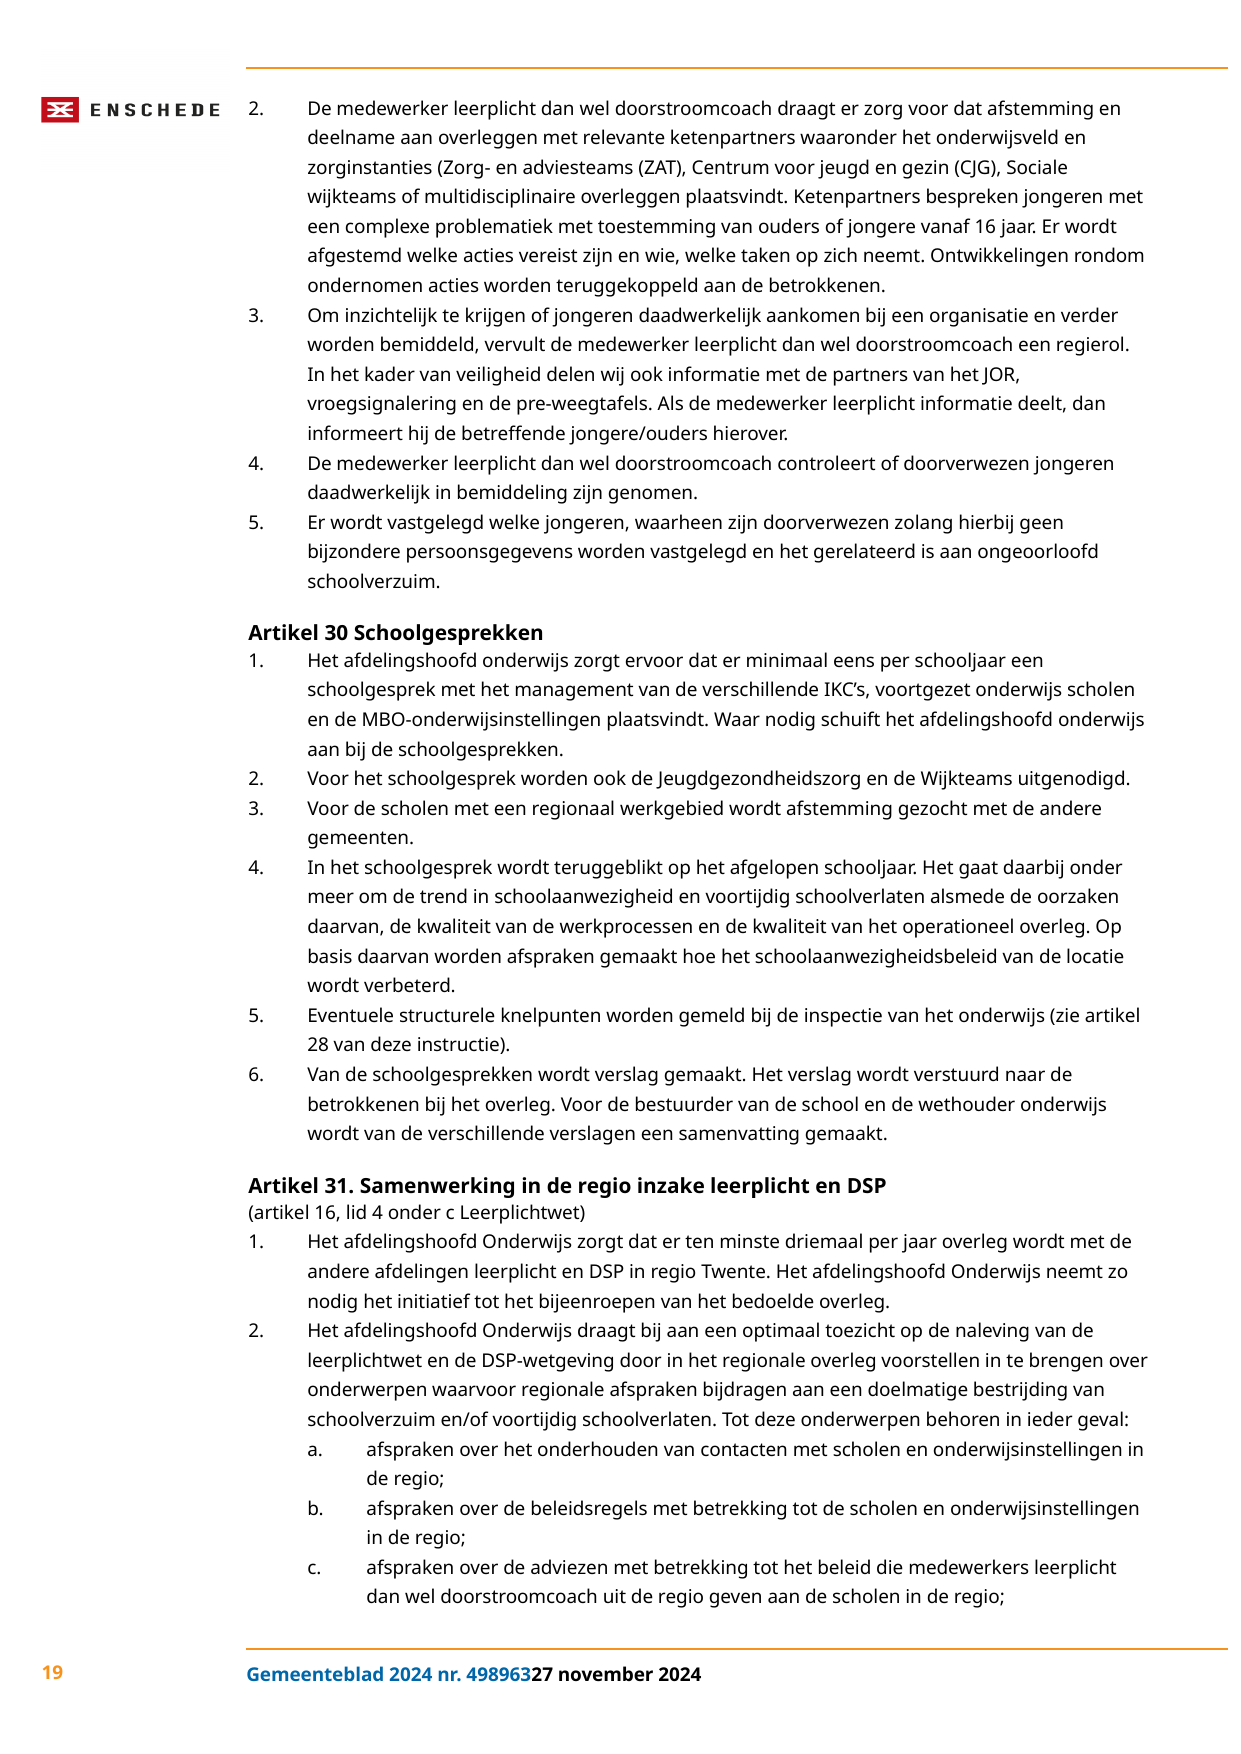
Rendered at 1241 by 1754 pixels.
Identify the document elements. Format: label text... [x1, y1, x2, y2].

list Het afdelingshoofd Onderwijs zorgt dat er ten minste driemaal per jaar overleg wordt met de andere afdelingen leerplicht en DSP in regio Twente. Het afdelingshoofd Onderwijs neemt zo nodig het initiatief tot het bijeenroepen van het bedoelde overleg. [248, 1229, 1152, 1314]
list Eventuele structurele knelpunten worden gemeld bij de inspectie van het onderwijs (zie artikel 28 van deze instructie). [248, 1002, 1152, 1057]
picture [41, 47, 231, 172]
list De medewerker leerplicht dan wel doorstroomcoach controleert of doorverwezen jongeren daadwerkelijk in bemiddeling zijn genomen. [248, 450, 1152, 505]
list afspraken over het onderhouden van contacten met scholen en onderwijsinstellingen in de regio; [307, 1436, 1152, 1491]
list Er wordt vastgelegd welke jongeren, waarheen zijn doorverwezen zolang hierbij geen bijzondere persoonsgegevens worden vastgelegd en het gerelateerd is aan ongeoorloofd schoolverzuim. [248, 509, 1152, 594]
list Om inzichtelijk te krijgen of jongeren daadwerkelijk aankomen bij een organisatie en verder worden bemiddeld, vervult de medewerker leerplicht dan wel doorstroomcoach een regierol. In het kader van veiligheid delen wij ook informatie met de partners van het JOR, vroegsignalering en de pre-weegtafels. Als de medewerker leerplicht informatie deelt, dan informeert hij de betreffende jongere/ouders hierover. [248, 302, 1152, 446]
list In het schoolgesprek wordt teruggeblikt op het afgelopen schooljaar. Het gaat daarbij onder meer om de trend in schoolaanwezigheid en voortijdig schoolverlaten alsmede de oorzaken daarvan, de kwaliteit van de werkprocessen en de kwaliteit van het operationeel overleg. Op basis daarvan worden afspraken gemaakt hoe het schoolaanwezigheidsbeleid van de locatie wordt verbeterd. [248, 854, 1152, 998]
list Voor de scholen met een regionaal werkgebied wordt afstemming gezocht met de andere gemeenten. [248, 795, 1152, 850]
list Voor het schoolgesprek worden ook de Jeugdgezondheidszorg en de Wijkteams uitgenodigd. [248, 765, 1152, 791]
list Het afdelingshoofd Onderwijs draagt bij aan een optimaal toezicht op de naleving van de leerplichtwet en de DSP-wetgeving door in het regionale overleg voorstellen in te brengen over onderwerpen waarvoor regionale afspraken bijdragen aan een doelmatige bestrijding van schoolverzuim en/of voortijdig schoolverlaten. Tot deze onderwerpen behoren in ieder geval: [248, 1317, 1152, 1432]
text Artikel 30 Schoolgesprekken [248, 618, 1152, 647]
text (artikel 16, lid 4 onder c Leerplichtwet) [248, 1199, 1152, 1225]
list afspraken over de adviezen met betrekking tot het beleid die medewerkers leerplicht dan wel doorstroomcoach uit de regio geven aan de scholen in de regio; [307, 1554, 1152, 1609]
list Het afdelingshoofd onderwijs zorgt ervoor dat er minimaal eens per schooljaar een schoolgesprek met het management van de verschillende IKC’s, voortgezet onderwijs scholen en de MBO-onderwijsinstellingen plaatsvindt. Waar nodig schuift het afdelingshoofd onderwijs aan bij de schoolgesprekken. [248, 647, 1152, 761]
list De medewerker leerplicht dan wel doorstroomcoach draagt er zorg voor dat afstemming en deelname aan overleggen met relevante ketenpartners waaronder het onderwijsveld en zorginstanties (Zorg- en adviesteams (ZAT), Centrum voor jeugd en gezin (CJG), Sociale wijkteams of multidisciplinaire overleggen plaatsvindt. Ketenpartners bespreken jongeren met een complexe problematiek met toestemming van ouders of jongere vanaf 16 jaar. Er wordt afgestemd welke acties vereist zijn en wie, welke taken op zich neemt. Ontwikkelingen rondom ondernomen acties worden teruggekoppeld aan de betrokkenen. [248, 95, 1152, 298]
list afspraken over de beleidsregels met betrekking tot de scholen en onderwijsinstellingen in de regio; [307, 1495, 1152, 1550]
list Van de schoolgesprekken wordt verslag gemaakt. Het verslag wordt verstuurd naar de betrokkenen bij het overleg. Voor de bestuurder van de school en de wethouder onderwijs wordt van de verschillende verslagen een samenvatting gemaakt. [248, 1061, 1152, 1146]
text Artikel 31. Samenwerking in de regio inzake leerplicht en DSP [248, 1171, 1152, 1199]
